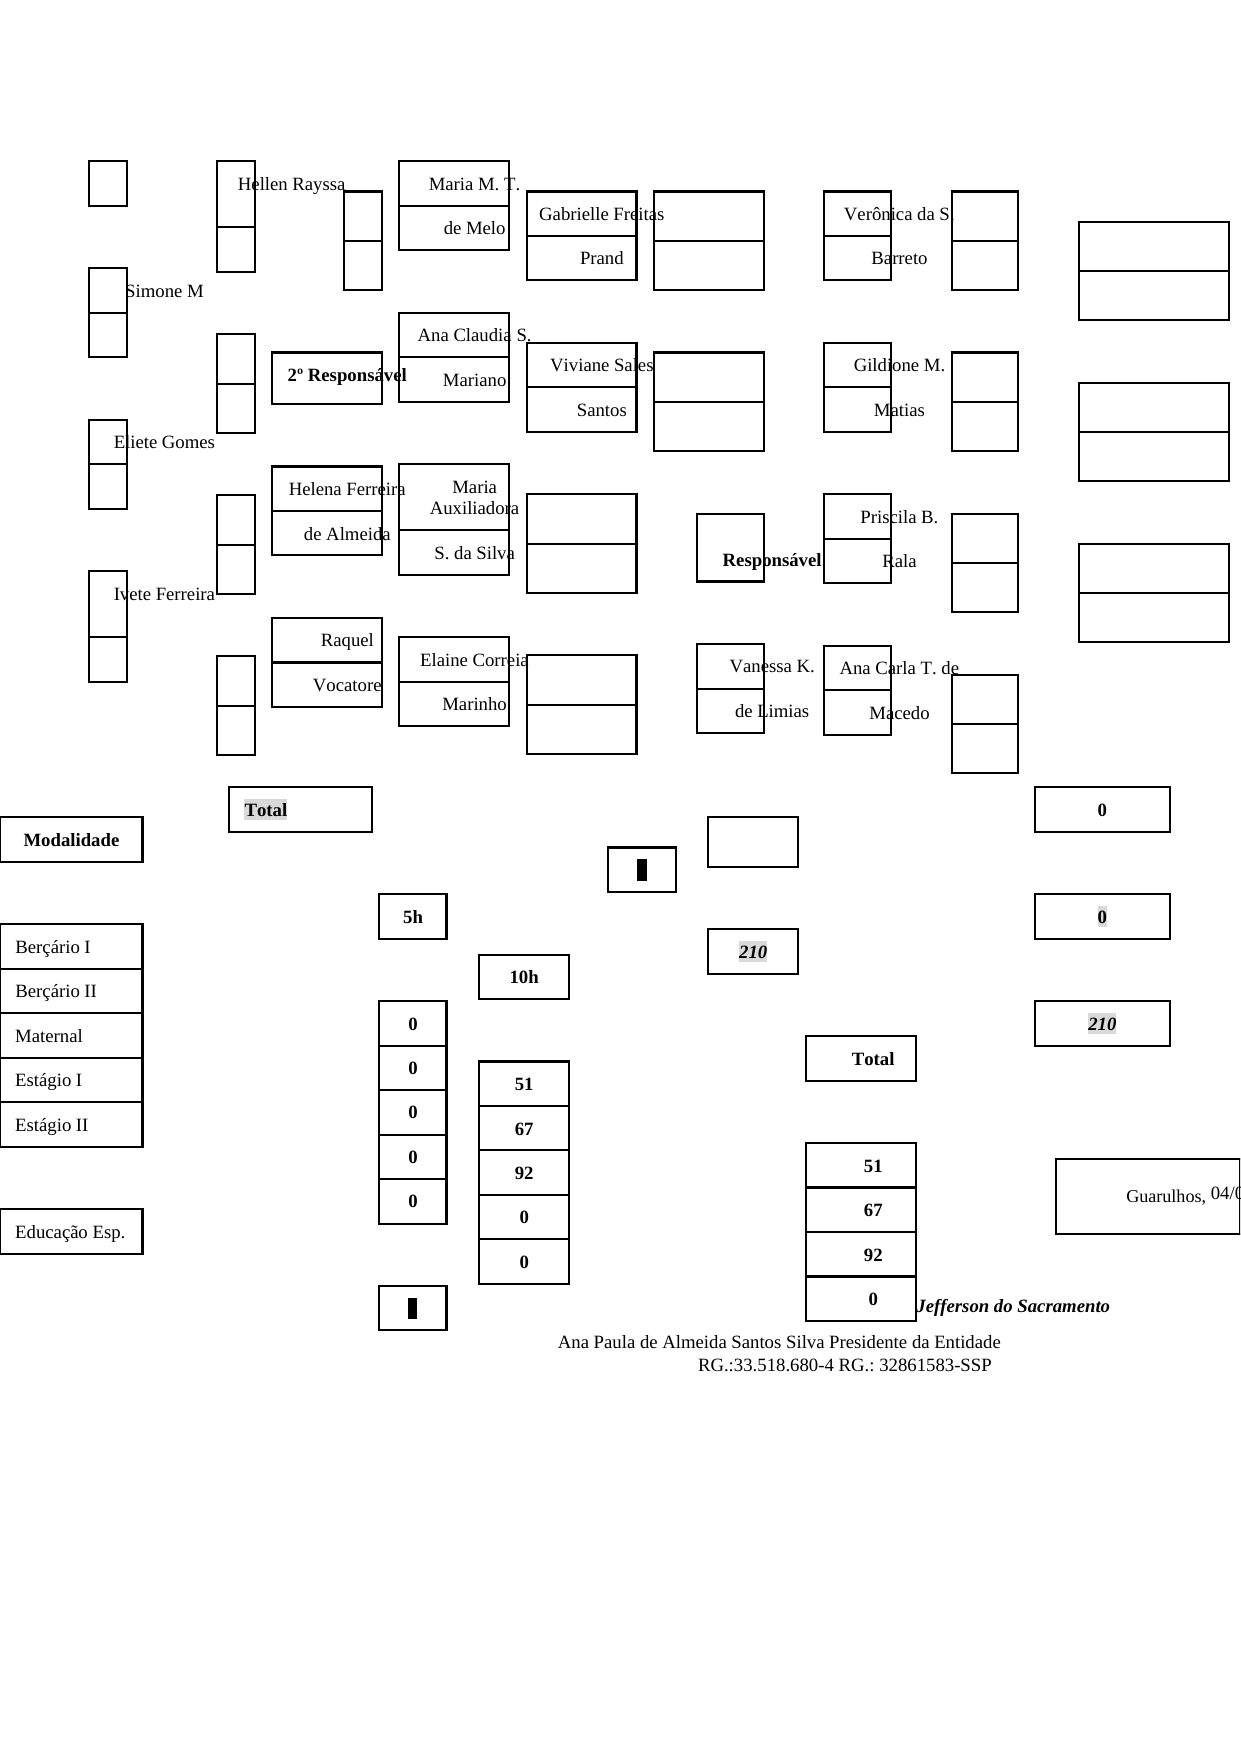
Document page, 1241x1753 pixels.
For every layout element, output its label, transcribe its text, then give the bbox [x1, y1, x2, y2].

table_cell Prand [528, 237, 635, 279]
table_cell [1080, 272, 1228, 319]
table_header Berçário I [1, 925, 141, 968]
table_header Vanessa K. [698, 645, 763, 687]
table_header Ana Claudia S. [400, 314, 508, 356]
text 210 [916, 1107, 1145, 1128]
table_header 0 [380, 1287, 445, 1329]
table_cell Vocatore [273, 664, 381, 706]
table_header [953, 354, 1017, 401]
table_cell 0 [1036, 788, 1169, 831]
table_header [655, 193, 763, 239]
table_cell Estágio I [1, 1059, 141, 1101]
table_header 0 [380, 1002, 445, 1044]
table_header 5h [380, 895, 445, 937]
table_cell 0 [480, 1196, 568, 1238]
table_header Simone M [90, 269, 126, 312]
table_cell 67 [480, 1107, 568, 1149]
table_header Elaine Correia [400, 638, 508, 681]
table_header [1080, 545, 1228, 592]
table_header Educação Esp. [1, 1210, 141, 1253]
table_cell Santos [90, 638, 126, 681]
table_cell Barreto [825, 237, 890, 279]
table_cell [953, 725, 1017, 772]
text RG.:33.518.680-4 RG.: 32861583-SSP [0, 1354, 992, 1376]
table_cell de Limias [698, 690, 763, 732]
table_cell de Farias [90, 162, 126, 204]
table_header [709, 818, 797, 866]
table_cell [218, 546, 254, 593]
table_header Hellen Rayssa dos [218, 162, 254, 226]
table_header Total [807, 1037, 915, 1079]
table_header 210 [709, 930, 797, 972]
text Ana Paula de Almeida Santos Silva Presidente da Entidade [0, 1331, 1001, 1353]
table_cell S. da Silva [400, 531, 508, 573]
table_header Viviane Sales [528, 344, 635, 386]
table_header 51 [480, 1063, 568, 1105]
table_header [528, 656, 635, 703]
table_cell Rala [825, 540, 890, 582]
table_cell Santos [528, 388, 635, 431]
table_cell 67 [807, 1189, 915, 1231]
table_cell Macedo [825, 691, 890, 734]
table_cell [655, 403, 763, 450]
table_cell [1080, 594, 1228, 641]
table_cell [953, 403, 1017, 450]
table_cell 0 [807, 1278, 915, 1320]
table_cell 0 [380, 1136, 445, 1178]
table_header [218, 496, 254, 543]
table_header [1080, 223, 1228, 270]
table_cell de Almeida [273, 512, 381, 554]
table_cell [528, 706, 635, 753]
table_header [655, 354, 763, 401]
table_header Gabrielle Freitas [528, 193, 635, 235]
table_cell da Silva [90, 314, 126, 356]
text Jefferson do Sacramento [917, 1295, 1145, 1317]
table_header Raquel [273, 619, 381, 661]
table_header 210 [1036, 1002, 1169, 1044]
text 0 [916, 1136, 1145, 1158]
table_header [953, 193, 1017, 239]
table_cell Pereira [90, 465, 126, 507]
table_cell 92 [480, 1151, 568, 1194]
table_header [218, 335, 254, 382]
table_header 0 [1036, 895, 1169, 937]
table_header [1080, 384, 1228, 431]
table_header Priscila B. [825, 495, 890, 538]
table_header [953, 676, 1017, 723]
table_cell Santos [218, 228, 254, 271]
table_header 51 [807, 1144, 915, 1186]
table_cell [218, 707, 254, 754]
table_cell 92 [807, 1233, 915, 1275]
table_cell Mariano [400, 358, 508, 401]
table_header 2º Responsável [273, 354, 381, 403]
table_header Modalidade [1, 818, 141, 861]
table_cell [953, 564, 1017, 611]
table_cell [655, 242, 763, 289]
table_header Gildione M. [825, 344, 890, 386]
table_cell [218, 385, 254, 432]
table_cell [345, 242, 381, 289]
table_header 0 [609, 849, 675, 891]
table_cell Berçário II [1, 970, 141, 1012]
table_cell [953, 242, 1017, 289]
table_header Helena Ferreira [273, 468, 381, 510]
table_header Guarulhos, 04/08/2025 [1057, 1160, 1239, 1232]
table_cell Matias [825, 388, 890, 431]
table_header Maria M. T. [400, 162, 508, 204]
table_header Eliete Gomes [90, 421, 126, 463]
table_header [528, 495, 635, 542]
table_cell [528, 545, 635, 592]
table_header Ana Carla T. de [825, 647, 890, 689]
table_header [345, 193, 381, 239]
table_cell 0 [380, 1091, 445, 1133]
table_header [953, 515, 1017, 562]
table_cell Marinho [400, 683, 508, 725]
table_cell 0 [380, 1047, 445, 1089]
table_cell Maternal [1, 1014, 141, 1057]
table_header Maria Auxiliadora [400, 465, 508, 529]
table_header 10h [480, 956, 568, 998]
table_cell 0 [480, 1240, 568, 1283]
table_header Verônica da S. [825, 193, 890, 235]
table_header [218, 657, 254, 704]
table_cell 0 [380, 1180, 445, 1222]
table_header Ivete Ferreira dos [90, 572, 126, 636]
table_cell [1080, 433, 1228, 480]
table_header Total [230, 788, 371, 831]
table_header 3º Responsável [698, 515, 763, 580]
table_cell de Melo [400, 207, 508, 249]
table_cell Estágio II [1, 1103, 141, 1146]
